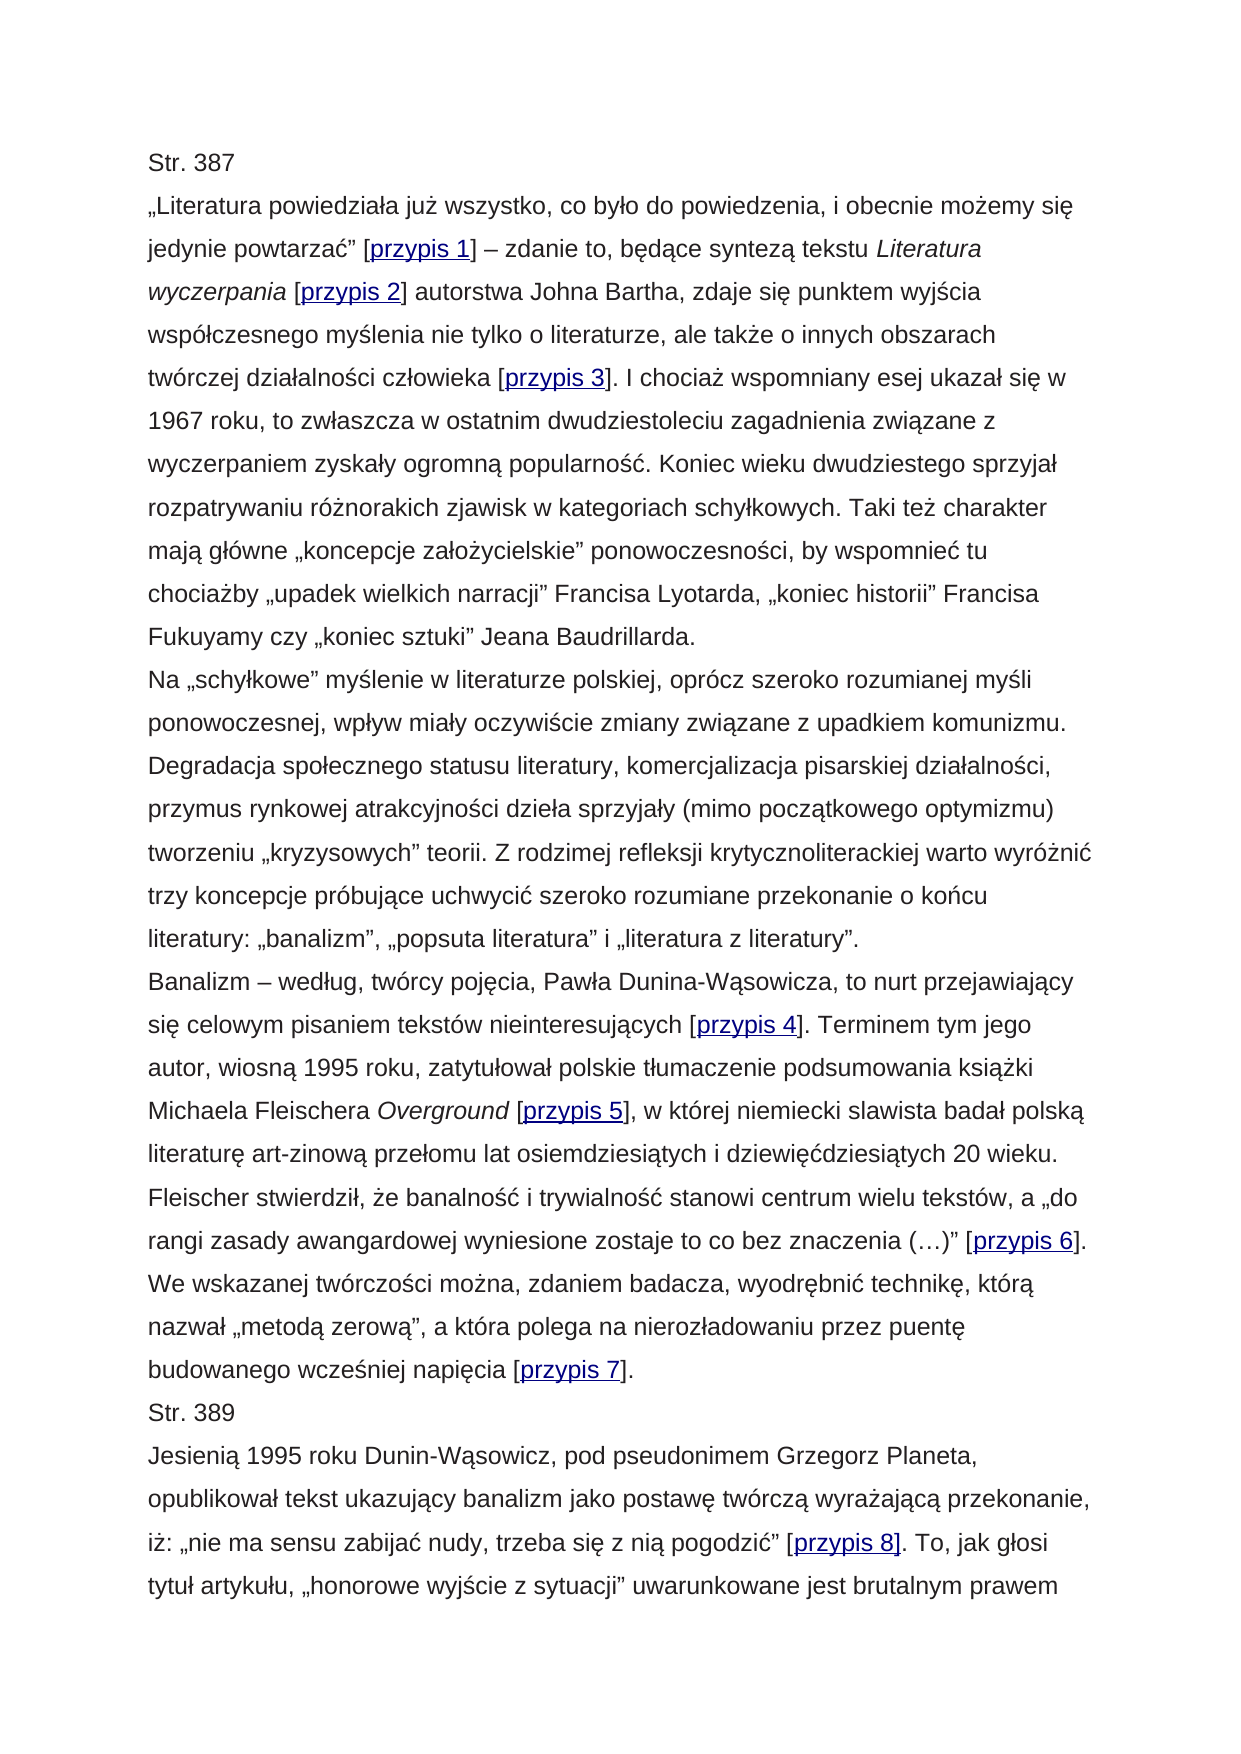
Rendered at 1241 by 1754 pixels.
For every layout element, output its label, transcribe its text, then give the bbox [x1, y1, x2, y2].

text Str. 389 [148, 1398, 1093, 1427]
text Banalizm – według, twórcy pojęcia, Pawła Dunina-Wąsowicza, to nurt przejawiający się celowym pisaniem tekstów nieinteresujących [przypis 4]. Terminem tym jego autor, wiosną 1995 roku, zatytułował polskie tłumaczenie podsumowania książki Michaela Fleischera Overground [przypis 5], w której niemiecki slawista badał polską literaturę art-zinową przełomu lat osiemdziesiątych i dziewięćdziesiątych 20 wieku. Fleischer stwierdził, że banalność i trywialność stanowi centrum wielu tekstów, a „do rangi zasady awangardowej wyniesione zostaje to co bez znaczenia (…)” [przypis 6]. We wskazanej twórczości można, zdaniem badacza, wyodrębnić technikę, którą nazwał „metodą zerową”, a która polega na nierozładowaniu przez puentę budowanego wcześniej napięcia [przypis 7]. [148, 967, 1093, 1384]
text Jesienią 1995 roku Dunin-Wąsowicz, pod pseudonimem Grzegorz Planeta, opublikował tekst ukazujący banalizm jako postawę twórczą wyrażającą przekonanie, iż: „nie ma sensu zabijać nudy, trzeba się z nią pogodzić” [przypis 8]. To, jak głosi tytuł artykułu, „honorowe wyjście z sytuacji” uwarunkowane jest brutalnym prawem [148, 1441, 1093, 1599]
text Str. 387 [148, 148, 1093, 176]
text Na „schyłkowe” myślenie w literaturze polskiej, oprócz szeroko rozumianej myśli ponowoczesnej, wpływ miały oczywiście zmiany związane z upadkiem komunizmu. Degradacja społecznego statusu literatury, komercjalizacja pisarskiej działalności, przymus rynkowej atrakcyjności dzieła sprzyjały (mimo początkowego optymizmu) tworzeniu „kryzysowych” teorii. Z rodzimej refleksji krytycznoliterackiej warto wyróżnić trzy koncepcje próbujące uchwycić szeroko rozumiane przekonanie o końcu literatury: „banalizm”, „popsuta literatura” i „literatura z literatury”. [148, 665, 1093, 953]
text „Literatura powiedziała już wszystko, co było do powiedzenia, i obecnie możemy się jedynie powtarzać” [przypis 1] – zdanie to, będące syntezą tekstu Literatura wyczerpania [przypis 2] autorstwa Johna Bartha, zdaje się punktem wyjścia współczesnego myślenia nie tylko o literaturze, ale także o innych obszarach twórczej działalności człowieka [przypis 3]. I chociaż wspomniany esej ukazał się w 1967 roku, to zwłaszcza w ostatnim dwudziestoleciu zagadnienia związane z wyczerpaniem zyskały ogromną popularność. Koniec wieku dwudziestego sprzyjał rozpatrywaniu różnorakich zjawisk w kategoriach schyłkowych. Taki też charakter mają główne „koncepcje założycielskie” ponowoczesności, by wspomnieć tu chociażby „upadek wielkich narracji” Francisa Lyotarda, „koniec historii” Francisa Fukuyamy czy „koniec sztuki” Jeana Baudrillarda. [148, 191, 1093, 651]
